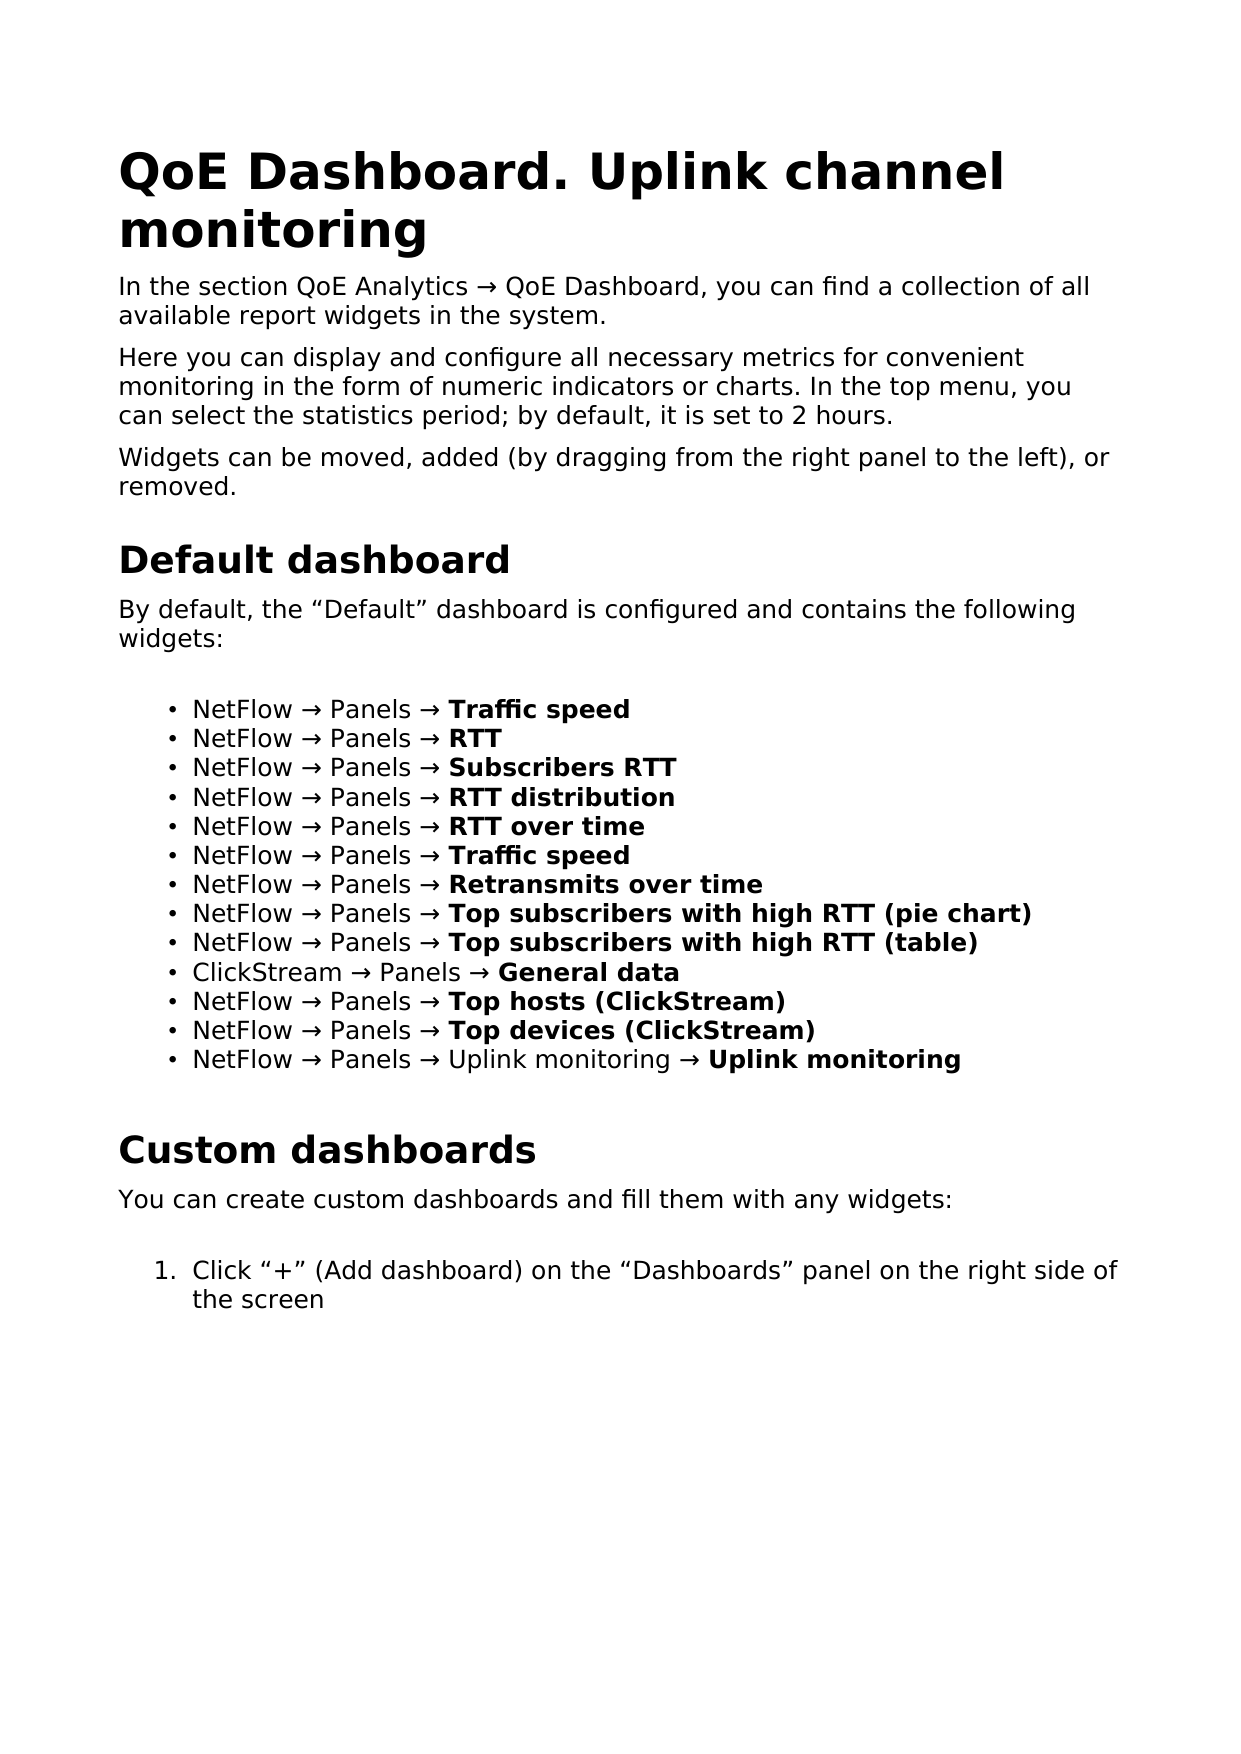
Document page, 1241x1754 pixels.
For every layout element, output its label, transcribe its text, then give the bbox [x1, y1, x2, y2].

list NetFlow → Panels → Uplink monitoring → Uplink monitoring [177, 1045, 1122, 1074]
list NetFlow → Panels → Top hosts (ClickStream) [177, 987, 1122, 1016]
text You can create custom dashboards and fill them with any widgets: [118, 1185, 1122, 1214]
list NetFlow → Panels → Retransmits over time [177, 870, 1122, 899]
text In the section QoE Analytics → QoE Dashboard, you can find a collection of all available report widgets in the system. [118, 272, 1122, 330]
list NetFlow → Panels → RTT over time [177, 812, 1122, 841]
list NetFlow → Panels → Top devices (ClickStream) [177, 1016, 1122, 1045]
subtitle QoE Dashboard. Uplink channel monitoring [118, 143, 1122, 259]
list NetFlow → Panels → Traffic speed [177, 695, 1122, 724]
list NetFlow → Panels → Subscribers RTT [177, 753, 1122, 783]
text By default, the “Default” dashboard is configured and contains the following widgets: [118, 595, 1122, 653]
subtitle Default dashboard [118, 539, 1122, 582]
list NetFlow → Panels → RTT [177, 724, 1122, 753]
list Click “+” (Add dashboard) on the “Dashboards” panel on the right side of the screen [177, 1256, 1122, 1314]
list NetFlow → Panels → Top subscribers with high RTT (table) [177, 928, 1122, 958]
list NetFlow → Panels → Top subscribers with high RTT (pie chart) [177, 899, 1122, 928]
text Widgets can be moved, added (by dragging from the right panel to the left), or removed. [118, 443, 1122, 501]
list ClickStream → Panels → General data [177, 958, 1122, 987]
list NetFlow → Panels → RTT distribution [177, 783, 1122, 812]
list NetFlow → Panels → Traffic speed [177, 841, 1122, 870]
subtitle Custom dashboards [118, 1129, 1122, 1172]
text Here you can display and configure all necessary metrics for convenient monitoring in the form of numeric indicators or charts. In the top menu, you can select the statistics period; by default, it is set to 2 hours. [118, 343, 1122, 430]
